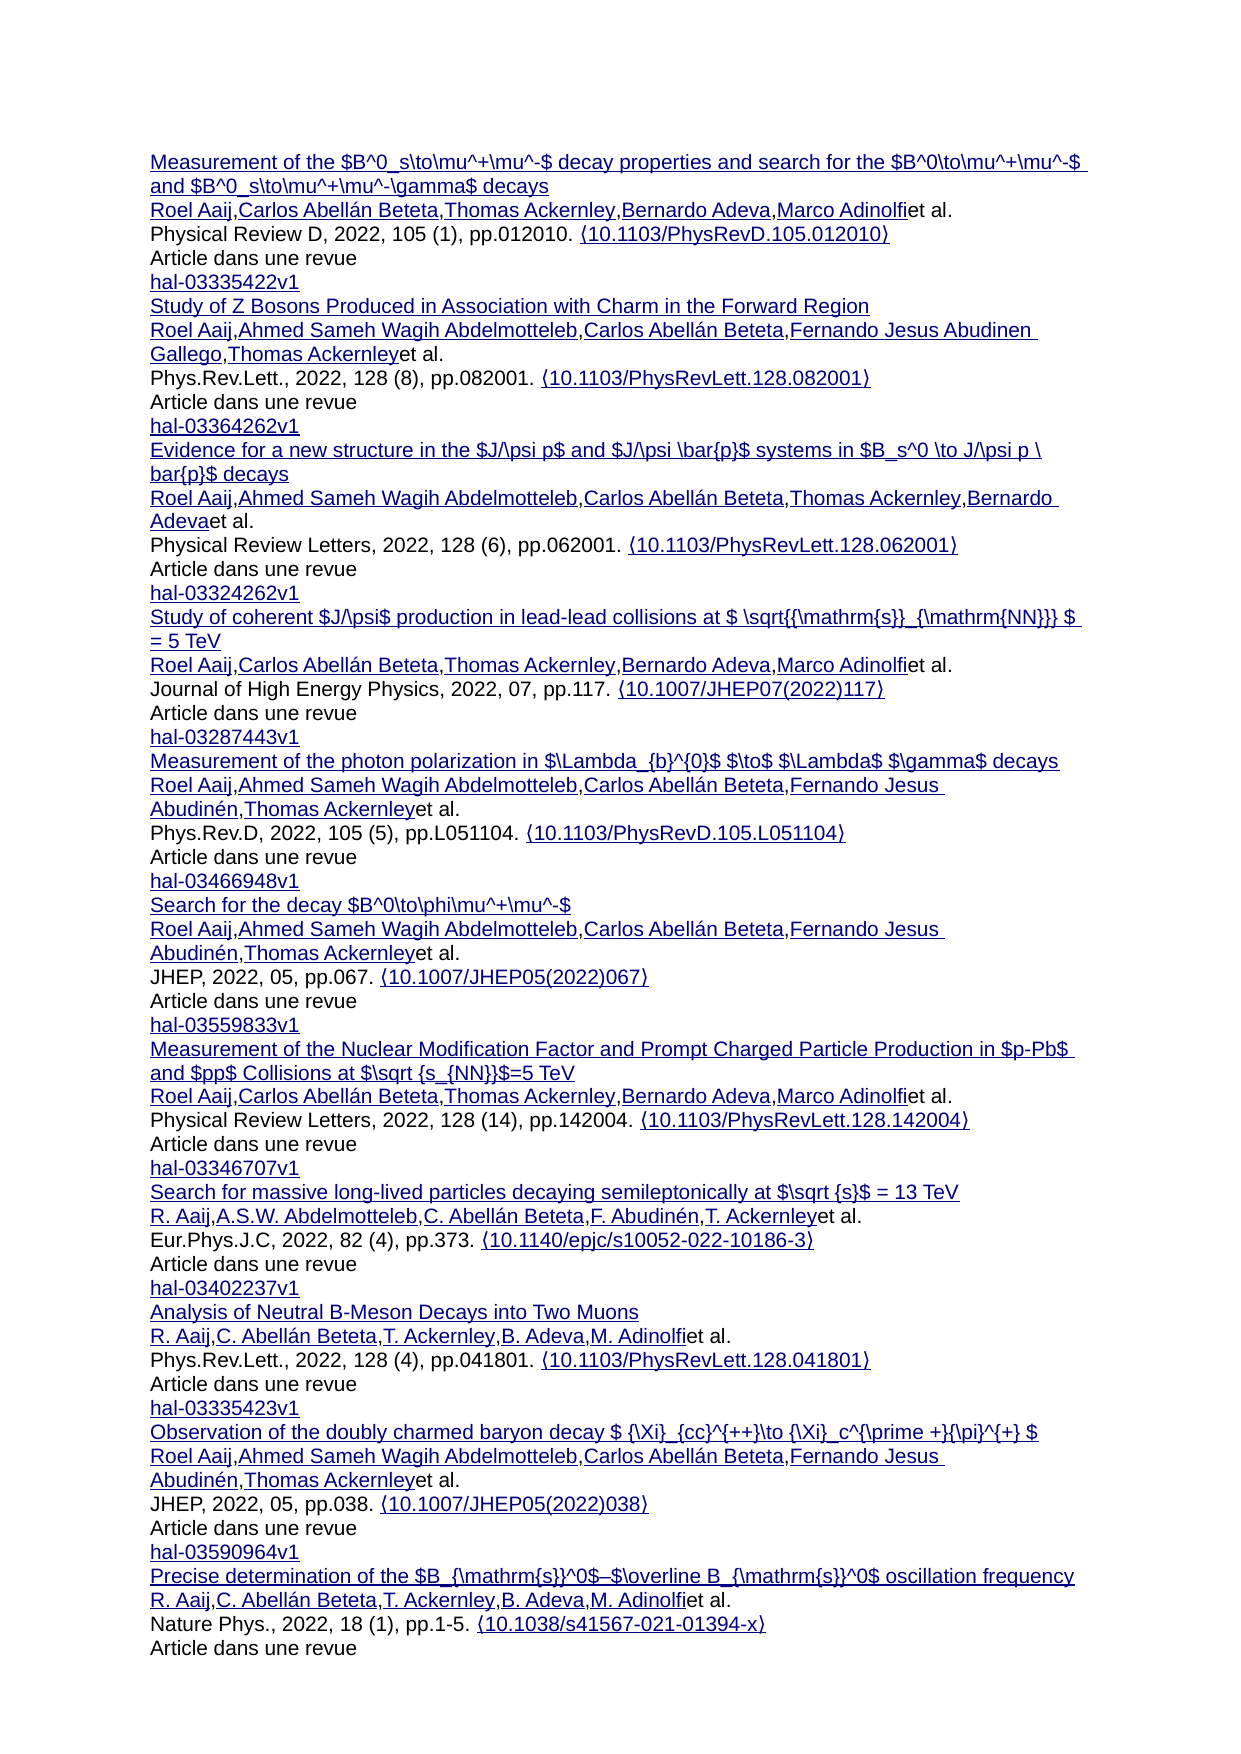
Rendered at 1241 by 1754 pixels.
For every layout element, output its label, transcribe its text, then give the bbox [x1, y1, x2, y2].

table_cell Measurement of the $B^0_s\to\mu^+\mu^-$ decay properties and search for the $B^0\to\mu^+\mu^-$ and $B^0_s\to\mu^+\mu^-\gamma$ decays Roel Aaij,Carlos Abellán Beteta,Thomas Ackernley,Bernardo Adeva,Marco Adinolfiet al. Physical Review D, 2022, 105 (1), pp.012010. ⟨10.1103/PhysRevD.105.012010⟩ Article dans une revue hal-03335422v1 [150, 150, 1090, 294]
table_cell Analysis of Neutral B-Meson Decays into Two Muons R. Aaij,C. Abellán Beteta,T. Ackernley,B. Adeva,M. Adinolfiet al. Phys.Rev.Lett., 2022, 128 (4), pp.041801. ⟨10.1103/PhysRevLett.128.041801⟩ Article dans une revue hal-03335423v1 [150, 1300, 1090, 1420]
table_cell Search for massive long-lived particles decaying semileptonically at $\sqrt {s}$ = 13 TeV R. Aaij,A.S.W. Abdelmotteleb,C. Abellán Beteta,F. Abudinén,T. Ackernleyet al. Eur.Phys.J.C, 2022, 82 (4), pp.373. ⟨10.1140/epjc/s10052-022-10186-3⟩ Article dans une revue hal-03402237v1 [150, 1180, 1090, 1300]
table_cell Evidence for a new structure in the $J/\psi p$ and $J/\psi \bar{p}$ systems in $B_s^0 \to J/\psi p \bar{p}$ decays Roel Aaij,Ahmed Sameh Wagih Abdelmotteleb,Carlos Abellán Beteta,Thomas Ackernley,Bernardo Adevaet al. Physical Review Letters, 2022, 128 (6), pp.062001. ⟨10.1103/PhysRevLett.128.062001⟩ Article dans une revue hal-03324262v1 [150, 438, 1090, 605]
table_cell Measurement of the Nuclear Modification Factor and Prompt Charged Particle Production in $p-Pb$ and $pp$ Collisions at $\sqrt {s_{NN}}$=5 TeV Roel Aaij,Carlos Abellán Beteta,Thomas Ackernley,Bernardo Adeva,Marco Adinolfiet al. Physical Review Letters, 2022, 128 (14), pp.142004. ⟨10.1103/PhysRevLett.128.142004⟩ Article dans une revue hal-03346707v1 [150, 1036, 1090, 1180]
table_cell Observation of the doubly charmed baryon decay $ {\Xi}_{cc}^{++}\to {\Xi}_c^{\prime +}{\pi}^{+} $ Roel Aaij,Ahmed Sameh Wagih Abdelmotteleb,Carlos Abellán Beteta,Fernando Jesus Abudinén,Thomas Ackernleyet al. JHEP, 2022, 05, pp.038. ⟨10.1007/JHEP05(2022)038⟩ Article dans une revue hal-03590964v1 [150, 1420, 1090, 1563]
table_cell Study of coherent $J/\psi$ production in lead-lead collisions at $ \sqrt{{\mathrm{s}}_{\mathrm{NN}}} $ = 5 TeV Roel Aaij,Carlos Abellán Beteta,Thomas Ackernley,Bernardo Adeva,Marco Adinolfiet al. Journal of High Energy Physics, 2022, 07, pp.117. ⟨10.1007/JHEP07(2022)117⟩ Article dans une revue hal-03287443v1 [150, 605, 1090, 749]
table_cell Precise determination of the $B_{\mathrm{s}}^0$–$\overline B_{\mathrm{s}}^0$ oscillation frequency R. Aaij,C. Abellán Beteta,T. Ackernley,B. Adeva,M. Adinolfiet al. Nature Phys., 2022, 18 (1), pp.1-5. ⟨10.1038/s41567-021-01394-x⟩ Article dans une revue [150, 1564, 1090, 1659]
table_cell Search for the decay $B^0\to\phi\mu^+\mu^-$ Roel Aaij,Ahmed Sameh Wagih Abdelmotteleb,Carlos Abellán Beteta,Fernando Jesus Abudinén,Thomas Ackernleyet al. JHEP, 2022, 05, pp.067. ⟨10.1007/JHEP05(2022)067⟩ Article dans une revue hal-03559833v1 [150, 893, 1090, 1036]
table_cell Study of Z Bosons Produced in Association with Charm in the Forward Region Roel Aaij,Ahmed Sameh Wagih Abdelmotteleb,Carlos Abellán Beteta,Fernando Jesus Abudinen Gallego,Thomas Ackernleyet al. Phys.Rev.Lett., 2022, 128 (8), pp.082001. ⟨10.1103/PhysRevLett.128.082001⟩ Article dans une revue hal-03364262v1 [150, 294, 1090, 437]
table_cell Measurement of the photon polarization in $\Lambda_{b}^{0}$ $\to$ $\Lambda$ $\gamma$ decays Roel Aaij,Ahmed Sameh Wagih Abdelmotteleb,Carlos Abellán Beteta,Fernando Jesus Abudinén,Thomas Ackernleyet al. Phys.Rev.D, 2022, 105 (5), pp.L051104. ⟨10.1103/PhysRevD.105.L051104⟩ Article dans une revue hal-03466948v1 [150, 749, 1090, 893]
